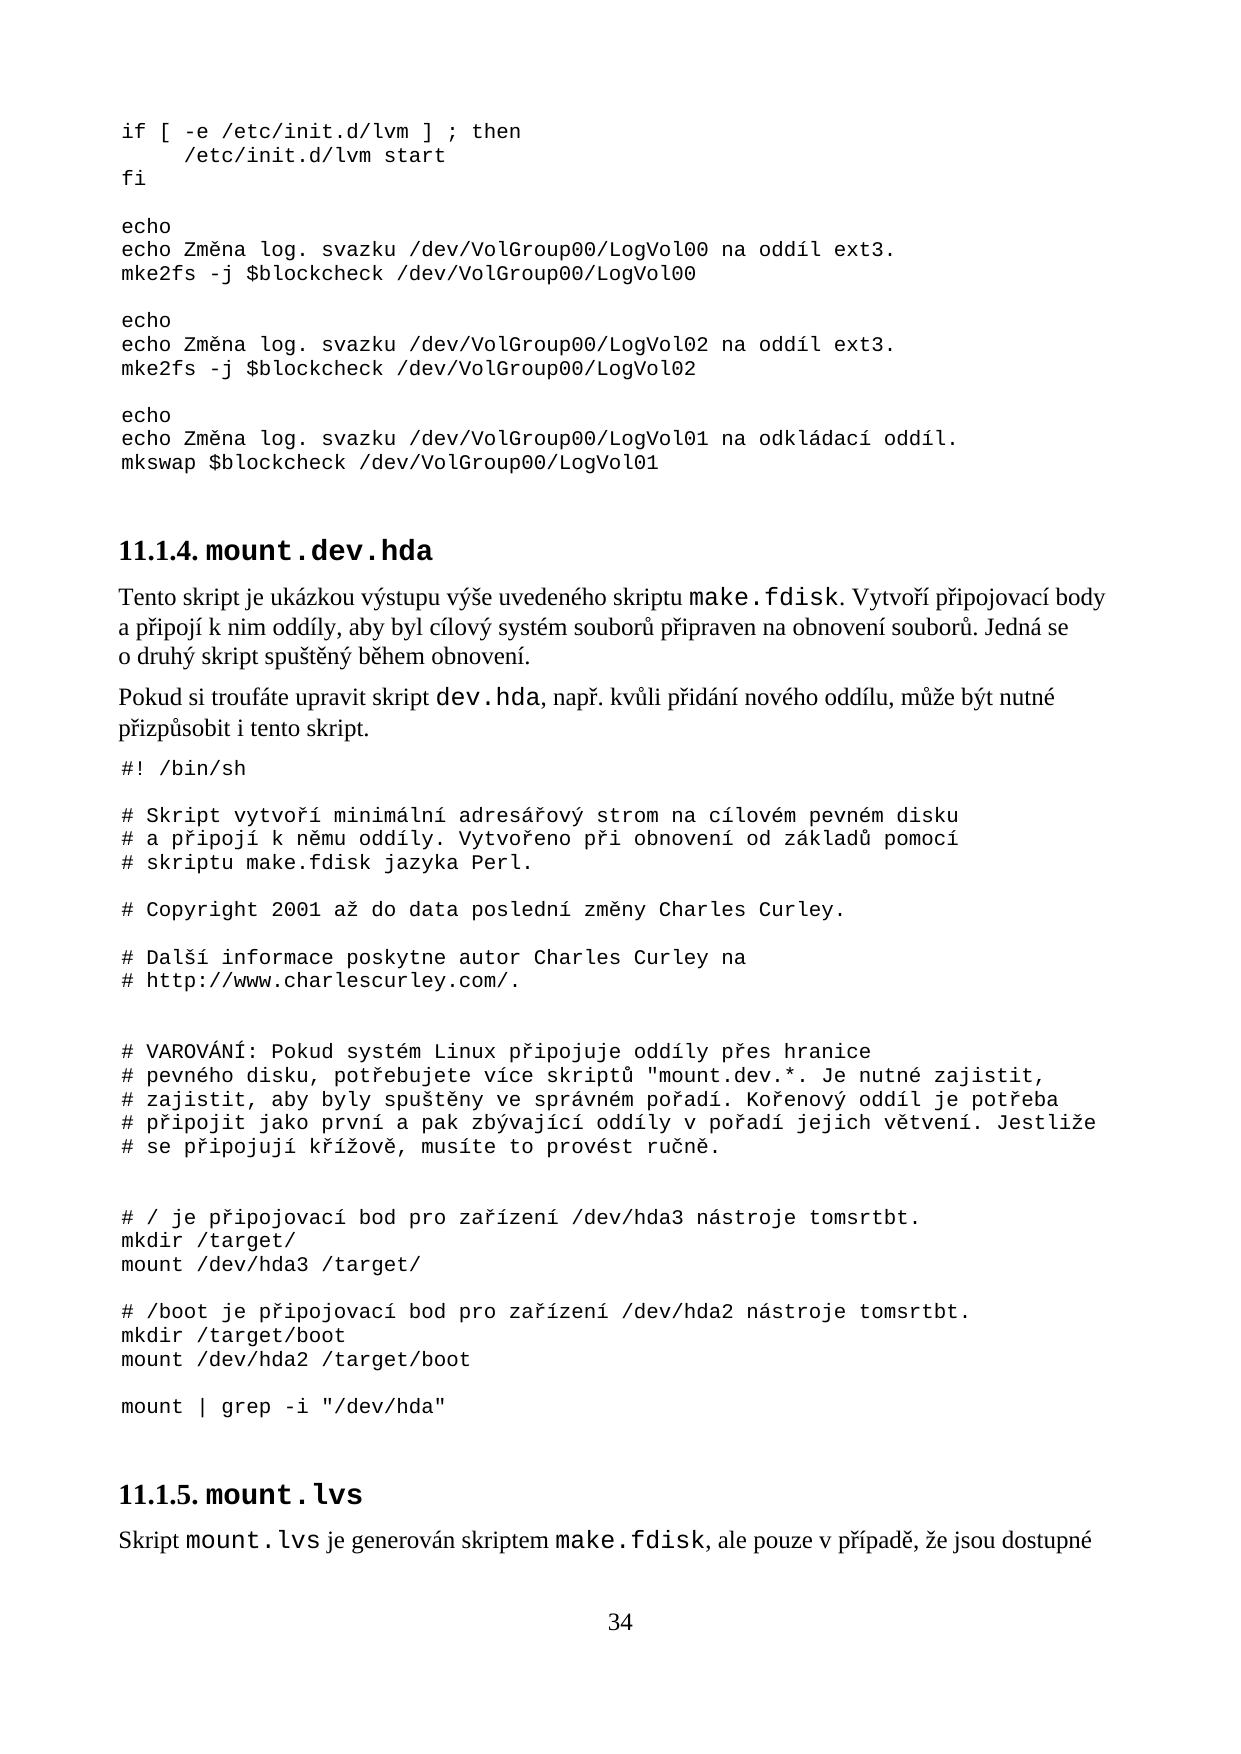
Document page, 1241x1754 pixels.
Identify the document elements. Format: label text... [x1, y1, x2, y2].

table_header if [ -e /etc/init.d/lvm ] ; then /etc/init.d/lvm start fi echo echo Změna log. svazku /dev/VolGroup00/LogVol00 na oddíl ext3. mke2fs -j $blockcheck /dev/VolGroup00/LogVol00 echo echo Změna log. svazku /dev/VolGroup00/LogVol02 na oddíl ext3. mke2fs -j $blockcheck /dev/VolGroup00/LogVol02 echo echo Změna log. svazku /dev/VolGroup00/LogVol01 na odkládací oddíl. mkswap $blockcheck /dev/VolGroup00/LogVol01 [118, 118, 1122, 508]
text Tento skript je ukázkou výstupu výše uvedeného skriptu make.fdisk. Vytvoří připojovací body a připojí k nim oddíly, aby byl cílový systém souborů připraven na obnovení souborů. Jedná se o druhý skript spuštěný během obnovení. [118, 582, 1122, 670]
text Skript mount.lvs je generován skriptem make.fdisk, ale pouze v případě, že jsou dostupné [118, 1526, 1122, 1556]
subtitle 11.1.4. mount.dev.hda [118, 533, 1122, 569]
text Pokud si troufáte upravit skript dev.hda, např. kvůli přidání nového oddílu, může být nutné přizpůsobit i tento skript. [118, 682, 1122, 742]
table_header #! /bin/sh # Skript vytvoří minimální adresářový strom na cílovém pevném disku # a připojí k němu oddíly. Vytvořeno při obnovení od základů pomocí # skriptu make.fdisk jazyka Perl. # Copyright 2001 až do data poslední změny Charles Curley. # Další informace poskytne autor Charles Curley na # http://www.charlescurley.com/. # VAROVÁNÍ: Pokud systém Linux připojuje oddíly přes hranice # pevného disku, potřebujete více skriptů "mount.dev.*. Je nutné zajistit, # zajistit, aby byly spuštěny ve správném pořadí. Kořenový oddíl je potřeba # připojit jako první a pak zbývající oddíly v pořadí jejich větvení. Jestliže # se připojují křížově, musíte to provést ručně. # / je připojovací bod pro zařízení /dev/hda3 nástroje tomsrtbt. mkdir /target/ mount /dev/hda3 /target/ # /boot je připojovací bod pro zařízení /dev/hda2 nástroje tomsrtbt. mkdir /target/boot mount /dev/hda2 /target/boot mount | grep -i "/dev/hda" [118, 755, 1122, 1452]
subtitle 11.1.5. mount.lvs [118, 1477, 1122, 1513]
